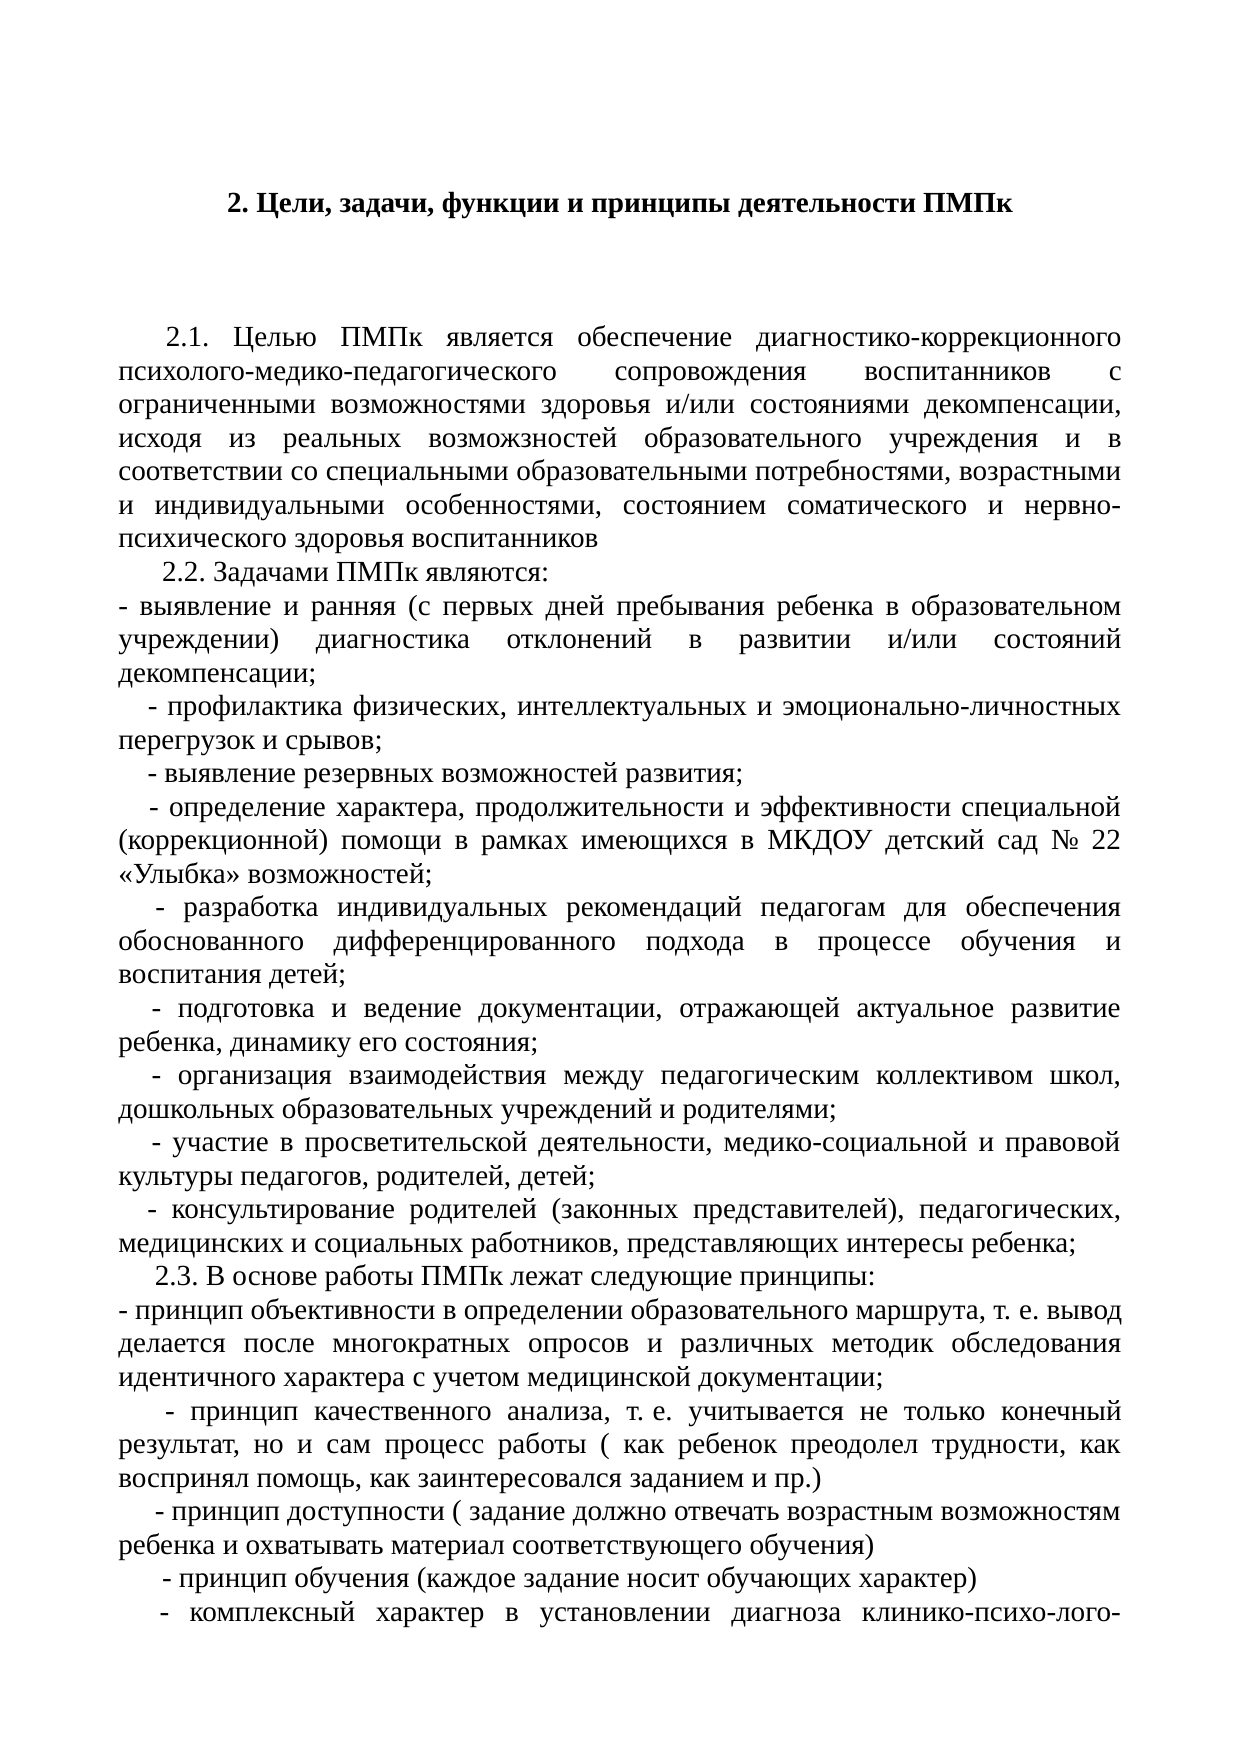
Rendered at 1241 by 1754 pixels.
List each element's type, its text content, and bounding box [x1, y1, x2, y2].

text - разработка индивидуальных рекомендаций педагогам для обеспечения обоснованного дифференцированного подхода в процессе обучения и воспитания детей; [118, 889, 1122, 990]
text - комплексный характер в установлении диагноза клинико-психо-лого- [118, 1594, 1122, 1627]
text - участие в просветительской деятельности, медико-социальной и правовой культуры педагогов, родителей, детей; [118, 1124, 1122, 1191]
text - принцип качественного анализа, т. е. учитывается не только конечный результат, но и сам процесс работы ( как ребенок преодолел трудности, как воспринял помощь, как заинтересовался заданием и пр.) [118, 1393, 1122, 1493]
text - принцип доступности ( задание должно отвечать возрастным возможностям ребенка и охватывать материал соответствующего обучения) [118, 1493, 1122, 1560]
text - организация взаимодействия между педагогическим коллективом школ, дошкольных образовательных учреждений и родителями; [118, 1057, 1122, 1124]
text 2. Цели, задачи, функции и принципы деятельности ПМПк [118, 185, 1122, 219]
text 2.2. Задачами ПМПк являются: [118, 554, 1122, 588]
text 2.3. В основе работы ПМПк лежат следующие принципы: [118, 1258, 1122, 1292]
text - выявление и ранняя (с первых дней пребывания ребенка в образовательном учреждении) диагностика отклонений в развитии и/или состояний декомпенсации; [118, 588, 1122, 688]
text - определение характера, продолжительности и эффективности специальной (коррекционной) помощи в рамках имеющихся в МКДОУ детский сад № 22 «Улыбка» возможностей; [118, 789, 1122, 889]
text 2.1. Целью ПМПк является обеспечение диагностико-коррекционного психолого-медико-педагогического сопровождения воспитанников с ограниченными возможностями здоровья и/или состояниями декомпенсации, исходя из реальных возможзностей образовательного учреждения и в соответствии со специальными образовательными потребностями, возрастными и индивидуальными особенностями, состоянием соматического и нервно-психического здоровья воспитанников [118, 319, 1122, 554]
text - принцип обучения (каждое задание носит обучающих характер) [118, 1560, 1122, 1594]
text - выявление резервных возможностей развития; [118, 755, 1122, 789]
text - принцип объективности в определении образовательного маршрута, т. е. вывод делается после многократных опросов и различных методик обследования идентичного характера с учетом медицинской документации; [118, 1292, 1122, 1393]
text - подготовка и ведение документации, отражающей актуальное развитие ребенка, динамику его состояния; [118, 990, 1122, 1057]
text - консультирование родителей (законных представителей), педагогических, медицинских и социальных работников, представляющих интересы ребенка; [118, 1191, 1122, 1258]
text - профилактика физических, интеллектуальных и эмоционально-личностных перегрузок и срывов; [118, 688, 1122, 755]
